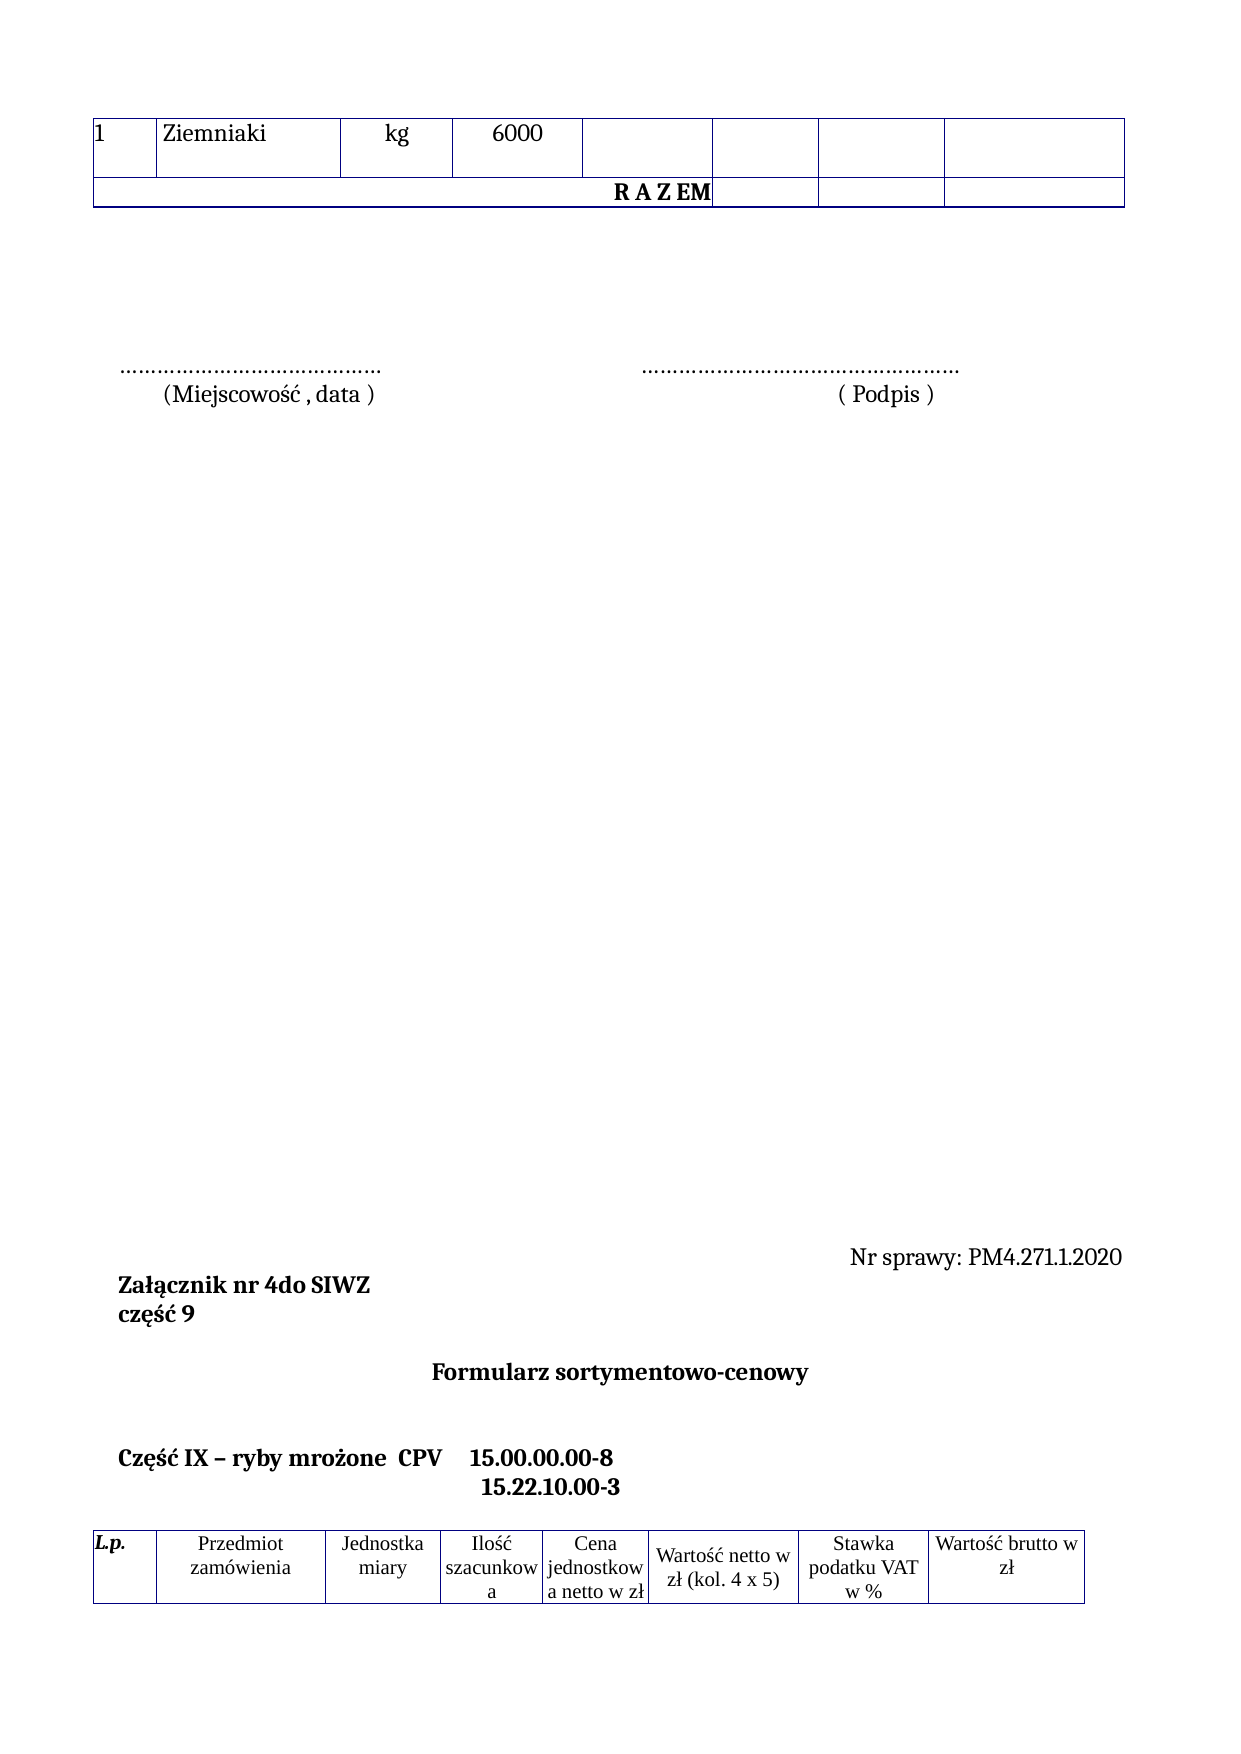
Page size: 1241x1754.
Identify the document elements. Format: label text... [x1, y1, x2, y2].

text Formularz sortymentowo-cenowy [118, 1357, 1122, 1386]
table_cell R A Z EM [94, 178, 712, 206]
table_header Wartość netto w zł (kol. 4 x 5) [649, 1531, 798, 1603]
table_header Stawka podatku VAT w % [799, 1531, 928, 1603]
text 15.22.10.00-3 [118, 1472, 1122, 1501]
table_cell 6000 [453, 119, 582, 177]
table_header Wartość brutto w zł [929, 1531, 1084, 1603]
table_cell [819, 119, 944, 177]
table_header Ilość szacunkowa [441, 1531, 542, 1603]
table_header Jednostka miary [326, 1531, 440, 1603]
text …………………………………… …………………………………………… [118, 351, 1122, 380]
text część 9 [118, 1300, 1122, 1329]
table_cell Ziemniaki [157, 119, 340, 177]
text Załącznik nr 4do SIWZ [118, 1271, 1122, 1300]
table_cell [945, 119, 1124, 177]
table_cell [713, 178, 818, 206]
text (Miejscowość , data ) ( Podpis ) [118, 380, 1122, 409]
table_header L.p. [94, 1531, 156, 1603]
table_header Przedmiot zamówienia [157, 1531, 325, 1603]
text Nr sprawy: PM4.271.1.2020 [118, 1242, 1122, 1271]
table_cell [583, 119, 712, 177]
table_cell 1 [94, 119, 156, 177]
table_cell kg [341, 119, 452, 177]
text Część IX – ryby mrożone CPV 15.00.00.00-8 [118, 1444, 1122, 1472]
table_cell [945, 178, 1124, 206]
table_cell [713, 119, 818, 177]
table_header Cena jednostkowa netto w zł [543, 1531, 648, 1603]
table_cell [819, 178, 944, 206]
